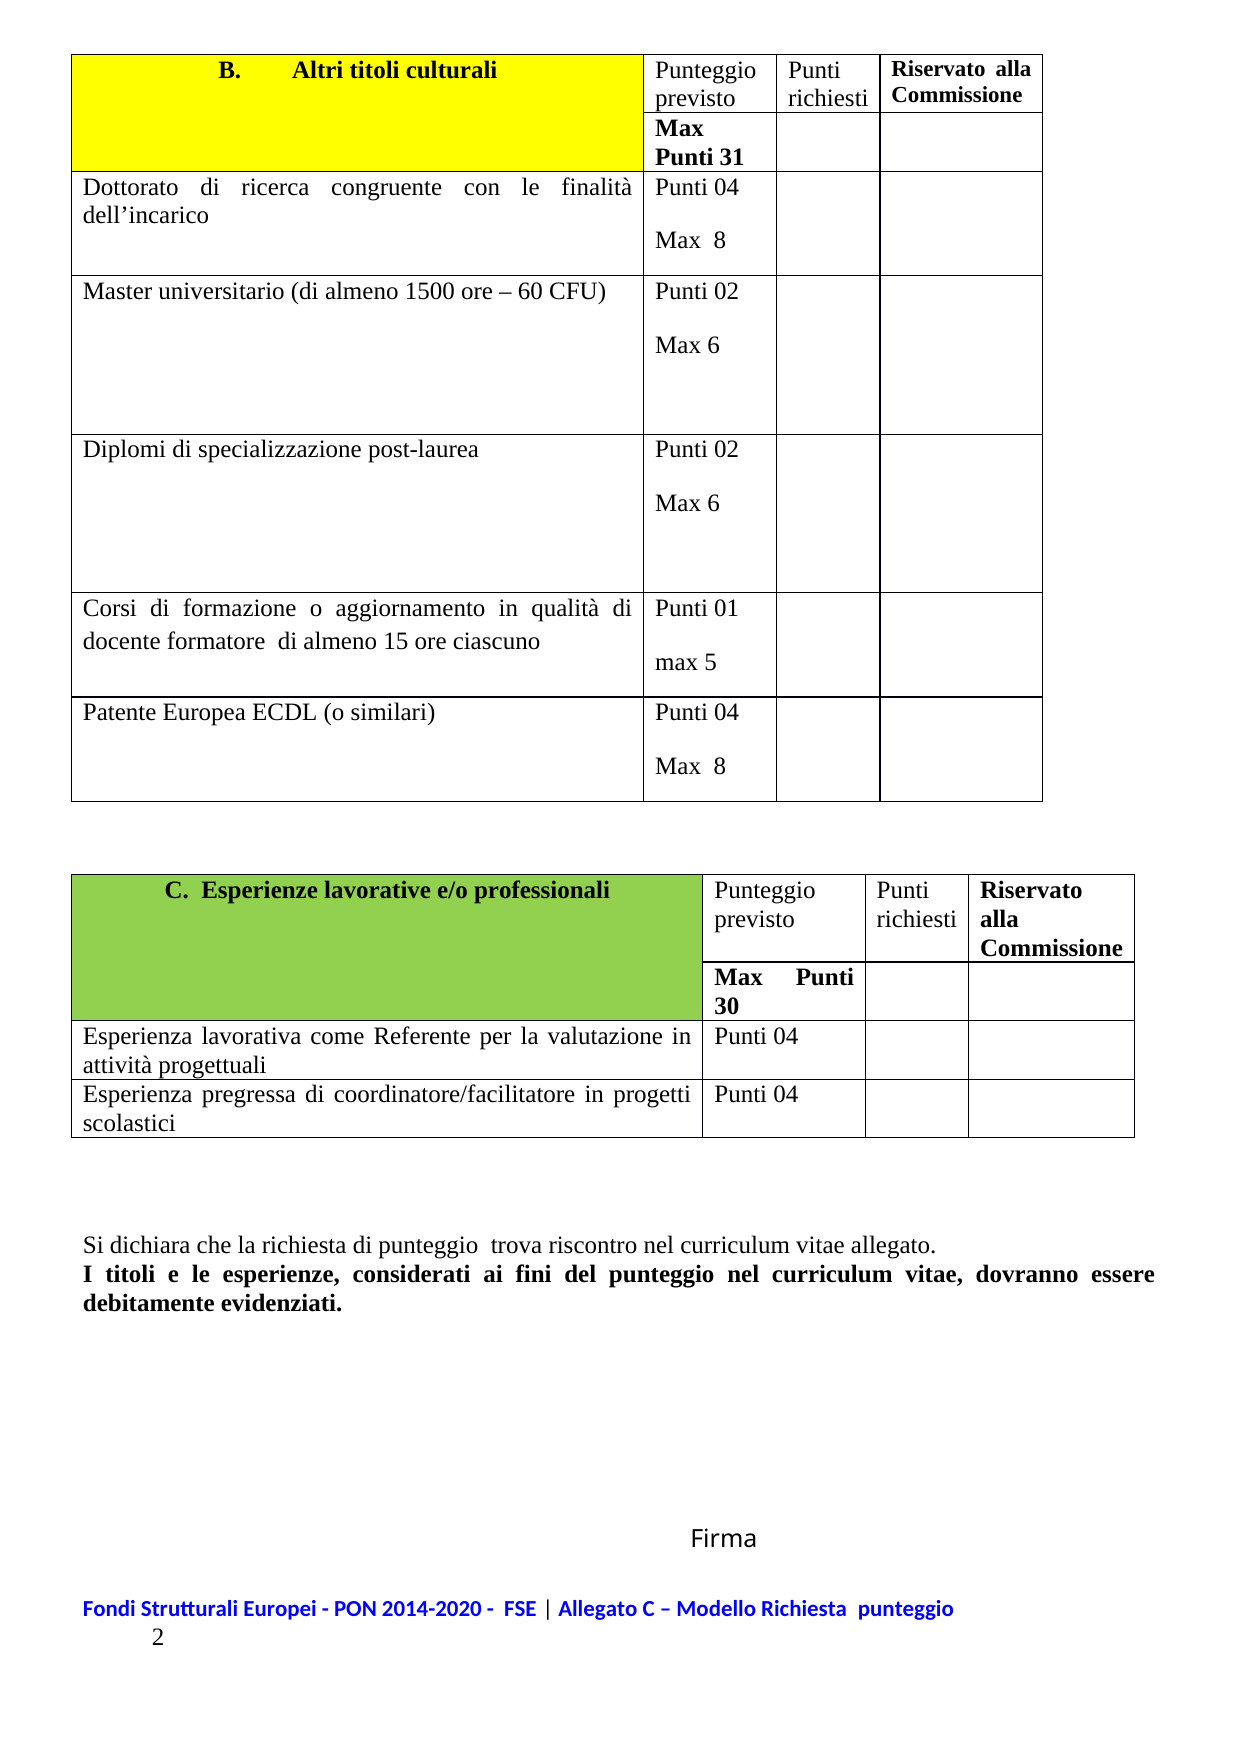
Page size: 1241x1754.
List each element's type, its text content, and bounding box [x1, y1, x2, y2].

table_cell [881, 172, 1042, 275]
table_cell Punti 04 [703, 1080, 865, 1137]
table_cell Punti 04 [703, 1021, 865, 1078]
table_cell Dottorato di ricerca congruente con le finalità dell’incarico [72, 172, 643, 275]
text I titoli e le esperienze, considerati ai fini del punteggio nel curriculum vitae, dovranno essere debitamente evidenziati. [83, 1259, 1157, 1316]
table_cell Punti 01 max 5 [644, 593, 776, 696]
table_cell [777, 172, 879, 275]
table_cell [866, 1021, 968, 1078]
table_cell [777, 698, 879, 801]
table_cell Punti 04 Max 8 [644, 698, 776, 801]
table_header B. Altri titoli culturali [72, 55, 643, 171]
table_cell Patente Europea ECDL (o similari) [72, 698, 643, 801]
table_header Riservato alla Commissione [969, 875, 1134, 961]
table_header Punteggio previsto [644, 55, 776, 112]
table_cell Diplomi di specializzazione post-laurea [72, 435, 643, 592]
table_cell [866, 963, 968, 1020]
table_header Punti richiesti [777, 55, 879, 112]
text Si dichiara che la richiesta di punteggio trova riscontro nel curriculum vitae allegato. [83, 1230, 1157, 1259]
table_cell Max Punti 31 [644, 113, 776, 171]
table_cell [969, 963, 1134, 1020]
table_cell [969, 1080, 1134, 1137]
table_cell Max Punti 30 [703, 963, 865, 1020]
table_cell [777, 113, 879, 171]
table_cell [881, 593, 1042, 696]
table_header C. Esperienze lavorative e/o professionali [72, 875, 702, 1020]
text Firma [83, 1521, 1157, 1555]
table_cell Esperienza pregressa di coordinatore/facilitatore in progetti scolastici [72, 1080, 702, 1137]
table_cell Master universitario (di almeno 1500 ore – 60 CFU) [72, 276, 643, 433]
table_cell Punti 02 Max 6 [644, 435, 776, 592]
table_cell Esperienza lavorativa come Referente per la valutazione in attività progettuali [72, 1021, 702, 1078]
table_cell [881, 698, 1042, 801]
table_header Punteggio previsto [703, 875, 865, 961]
table_header Riservato alla Commissione [881, 55, 1042, 112]
table_cell [881, 435, 1042, 592]
table_cell [777, 435, 879, 592]
table_cell Corsi di formazione o aggiornamento in qualità di docente formatore di almeno 15 ore ciascuno [72, 593, 643, 696]
table_cell [777, 593, 879, 696]
table_cell [881, 276, 1042, 433]
table_cell Punti 02 Max 6 [644, 276, 776, 433]
table_header Punti richiesti [866, 875, 968, 961]
table_cell [881, 113, 1042, 171]
table_cell [969, 1021, 1134, 1078]
table_cell [777, 276, 879, 433]
table_cell Punti 04 Max 8 [644, 172, 776, 275]
table_cell [866, 1080, 968, 1137]
